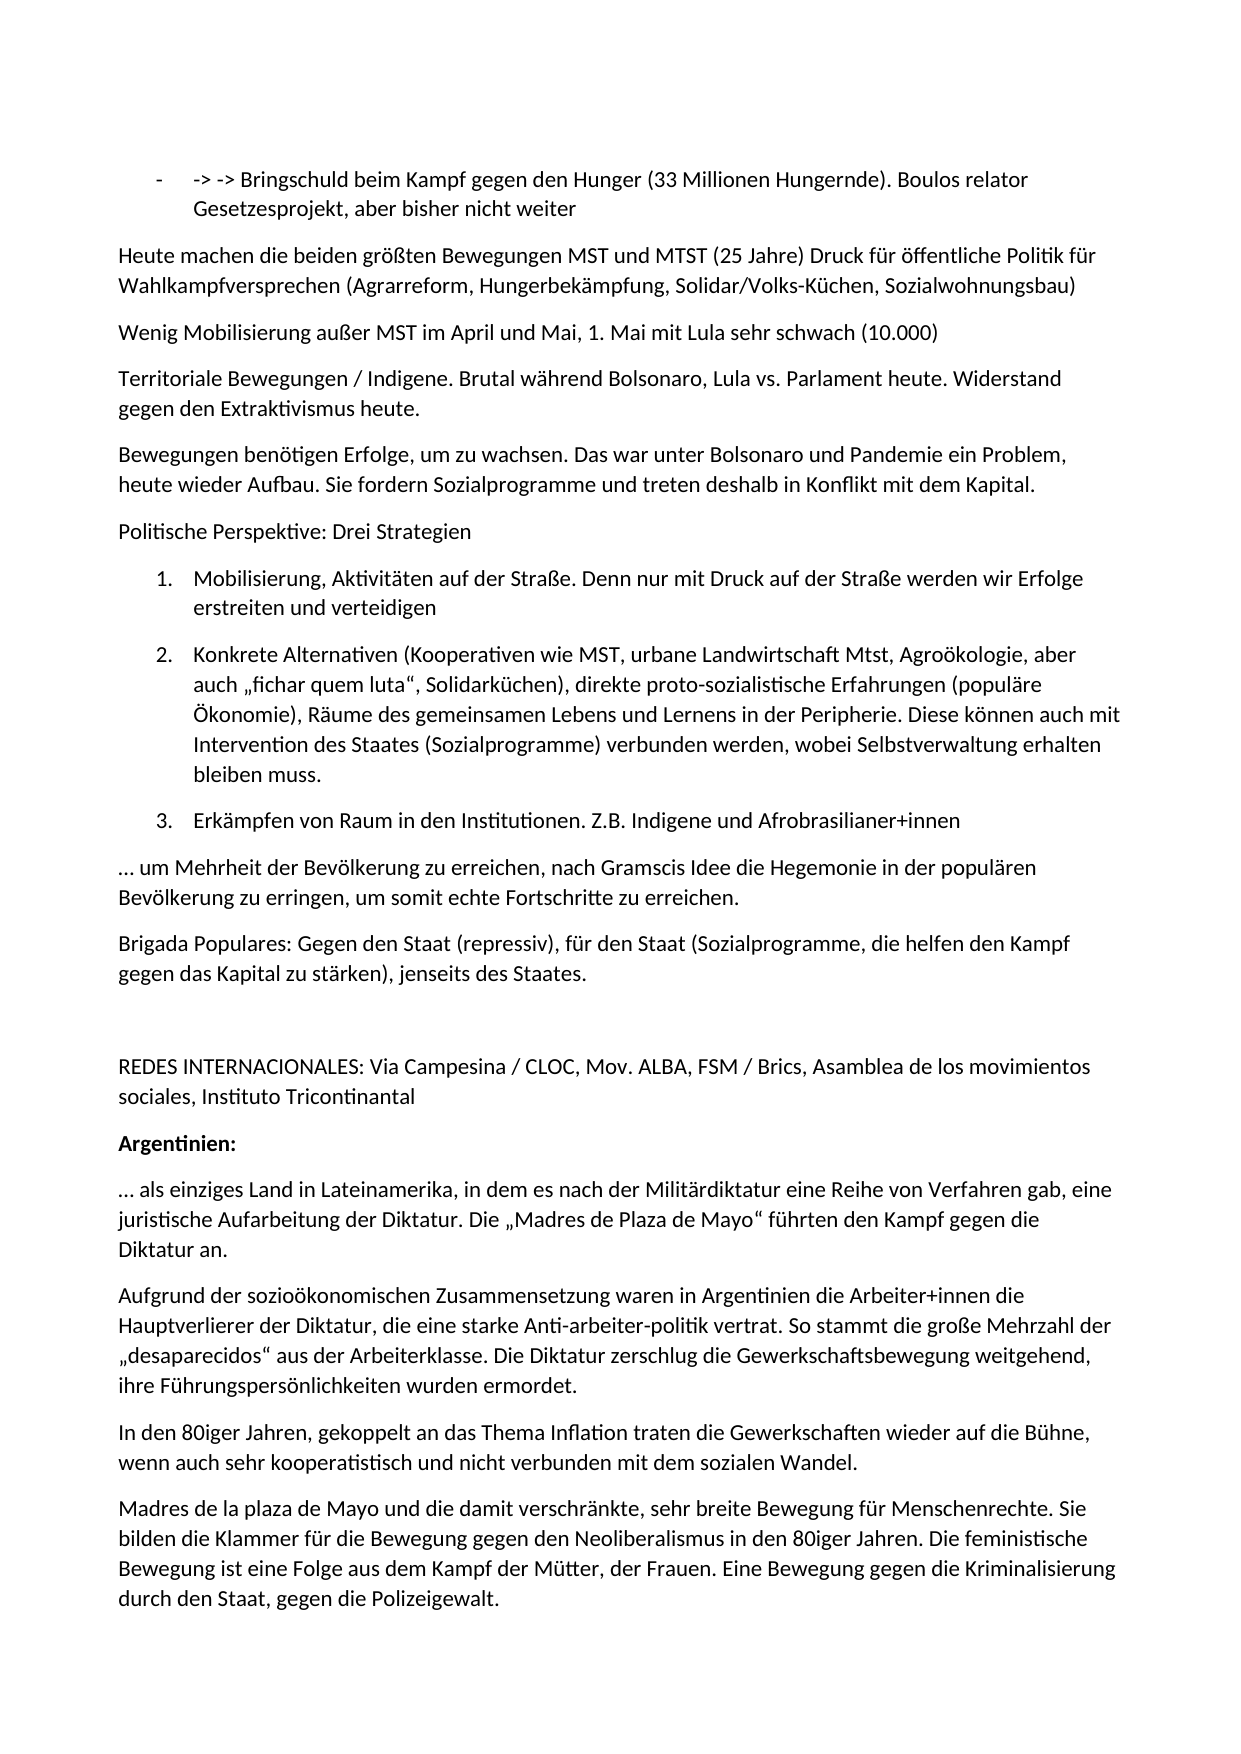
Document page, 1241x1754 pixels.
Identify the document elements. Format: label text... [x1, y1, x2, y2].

text Brigada Populares: Gegen den Staat (repressiv), für den Staat (Sozialprogramme, die helfen den Kampf gegen das Kapital zu stärken), jenseits des Staates. [118, 929, 1122, 987]
text In den 80iger Jahren, gekoppelt an das Thema Inflation traten die Gewerkschaften wieder auf die Bühne, wenn auch sehr kooperatistisch und nicht verbunden mit dem sozialen Wandel. [118, 1418, 1122, 1476]
list Mobilisierung, Aktivitäten auf der Straße. Denn nur mit Druck auf der Straße werden wir Erfolge erstreiten und verteidigen [156, 564, 1122, 622]
text Heute machen die beiden größten Bewegungen MST und MTST (25 Jahre) Druck für öffentliche Politik für Wahlkampfversprechen (Agrarreform, Hungerbekämpfung, Solidar/Volks-Küchen, Sozialwohnungsbau) [118, 241, 1122, 299]
text Wenig Mobilisierung außer MST im April und Mai, 1. Mai mit Lula sehr schwach (10.000) [118, 318, 1122, 346]
text Aufgrund der sozioökonomischen Zusammensetzung waren in Argentinien die Arbeiter+innen die Hauptverlierer der Diktatur, die eine starke Anti-arbeiter-politik vertrat. So stammt die große Mehrzahl der „desaparecidos“ aus der Arbeiterklasse. Die Diktatur zerschlug die Gewerkschaftsbewegung weitgehend, ihre Führungspersönlichkeiten wurden ermordet. [118, 1282, 1122, 1399]
text Politische Perspektive: Drei Strategien [118, 517, 1122, 545]
list Konkrete Alternativen (Kooperativen wie MST, urbane Landwirtschaft Mtst, Agroökologie, aber auch „fichar quem luta“, Solidarküchen), direkte proto-sozialistische Erfahrungen (populäre Ökonomie), Räume des gemeinsamen Lebens und Lernens in der Peripherie. Diese können auch mit Intervention des Staates (Sozialprogramme) verbunden werden, wobei Selbstverwaltung erhalten bleiben muss. [156, 640, 1122, 788]
text REDES INTERNACIONALES: Via Campesina / CLOC, Mov. ALBA, FSM / Brics, Asamblea de los movimientos sociales, Instituto Tricontinantal [118, 1052, 1122, 1110]
text … um Mehrheit der Bevölkerung zu erreichen, nach Gramscis Idee die Hegemonie in der populären Bevölkerung zu erringen, um somit echte Fortschritte zu erreichen. [118, 853, 1122, 911]
list Erkämpfen von Raum in den Institutionen. Z.B. Indigene und Afrobrasilianer+innen [156, 806, 1122, 834]
text Argentinien: [118, 1129, 1122, 1157]
text Territoriale Bewegungen / Indigene. Brutal während Bolsonaro, Lula vs. Parlament heute. Widerstand gegen den Extraktivismus heute. [118, 364, 1122, 422]
text Bewegungen benötigen Erfolge, um zu wachsen. Das war unter Bolsonaro und Pandemie ein Problem, heute wieder Aufbau. Sie fordern Sozialprogramme und treten deshalb in Konflikt mit dem Kapital. [118, 441, 1122, 498]
text … als einziges Land in Lateinamerika, in dem es nach der Militärdiktatur eine Reihe von Verfahren gab, eine juristische Aufarbeitung der Diktatur. Die „Madres de Plaza de Mayo“ führten den Kampf gegen die Diktatur an. [118, 1175, 1122, 1263]
list -> -> Bringschuld beim Kampf gegen den Hunger (33 Millionen Hungernde). Boulos relator Gesetzesprojekt, aber bisher nicht weiter [156, 165, 1122, 223]
text Madres de la plaza de Mayo und die damit verschränkte, sehr breite Bewegung für Menschenrechte. Sie bilden die Klammer für die Bewegung gegen den Neoliberalismus in den 80iger Jahren. Die feministische Bewegung ist eine Folge aus dem Kampf der Mütter, der Frauen. Eine Bewegung gegen die Kriminalisierung durch den Staat, gegen die Polizeigewalt. [118, 1494, 1122, 1612]
